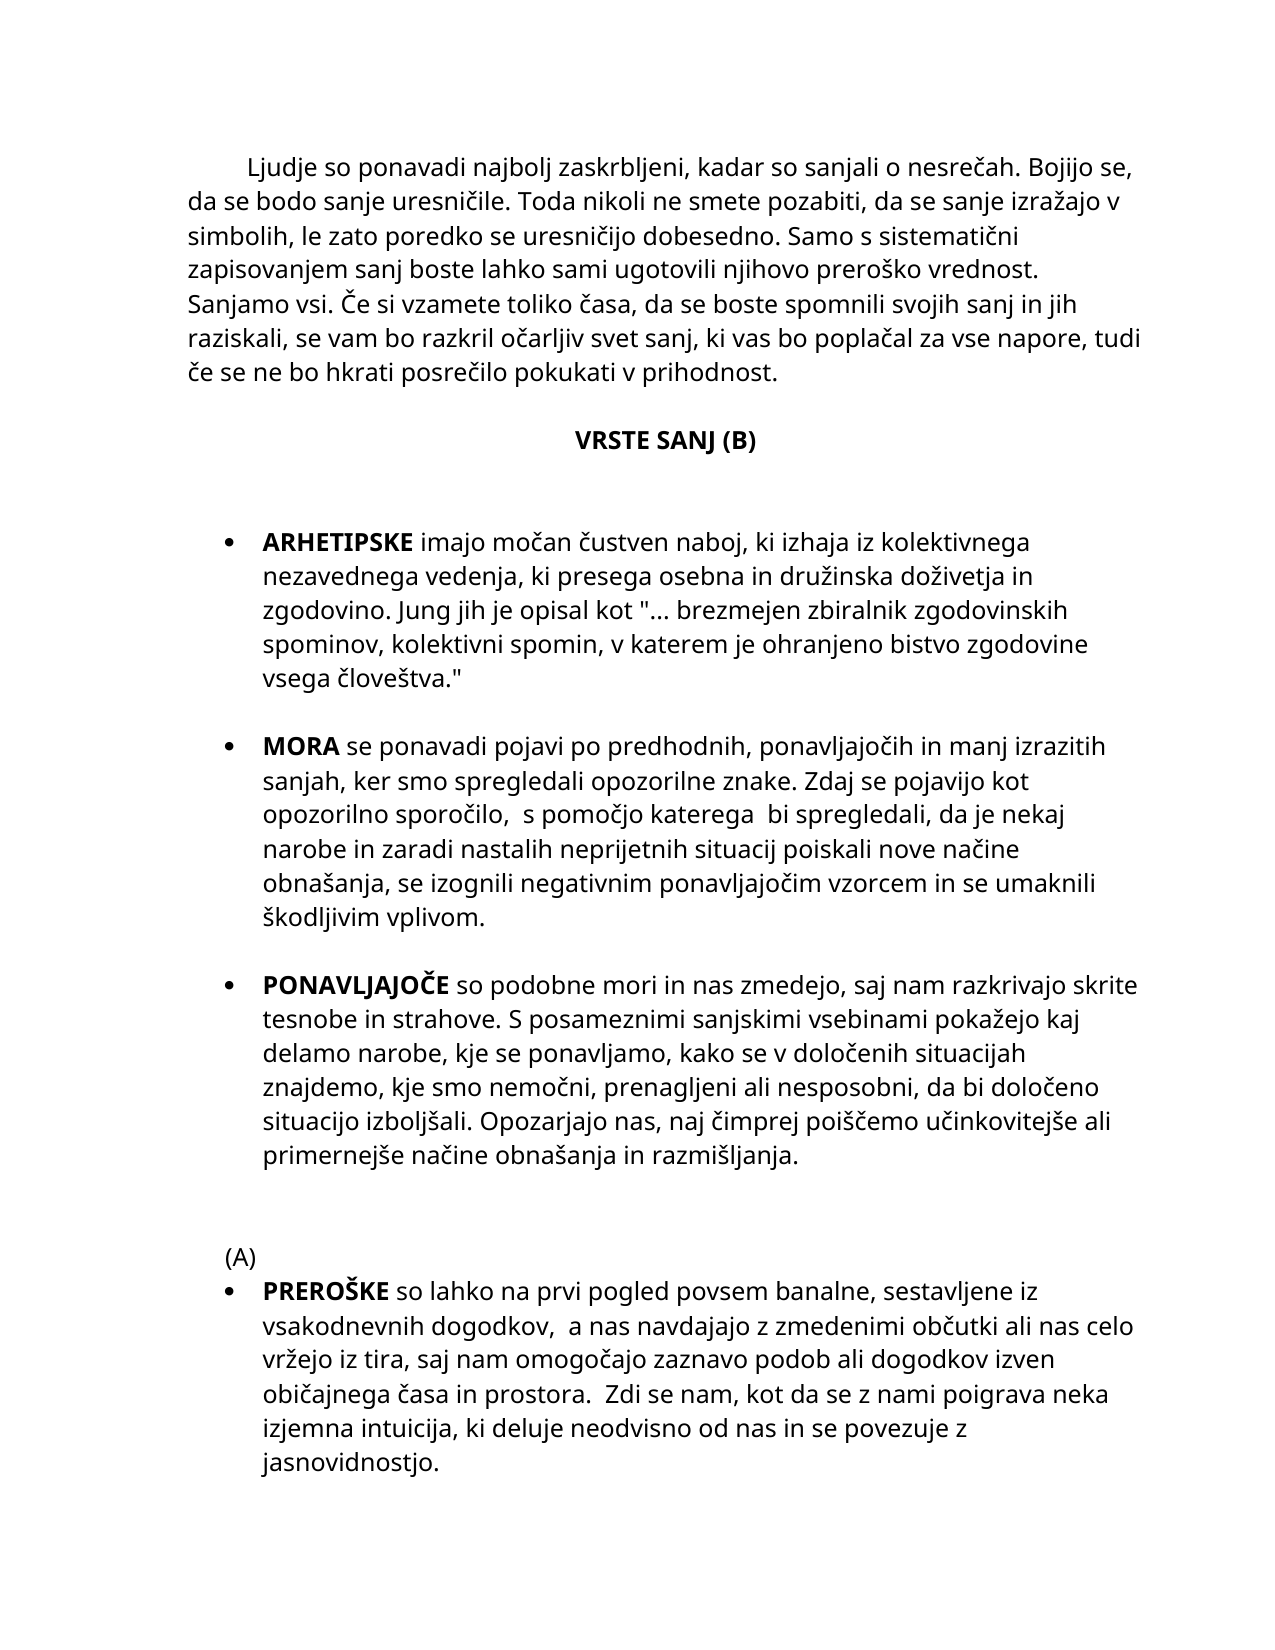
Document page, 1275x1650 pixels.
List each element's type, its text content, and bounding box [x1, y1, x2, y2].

list MORA se ponavadi pojavi po predhodnih, ponavljajočih in manj izrazitih sanjah, ker smo spregledali opozorilne znake. Zdaj se pojavijo kot opozorilno sporočilo, s pomočjo katerega bi spregledali, da je nekaj narobe in zaradi nastalih neprijetnih situacij poiskali nove načine obnašanja, se izognili negativnim ponavljajočim vzorcem in se umaknili škodljivim vplivom. [225, 729, 1144, 933]
text Ljudje so ponavadi najbolj zaskrbljeni, kadar so sanjali o nesrečah. Bojijo se, da se bodo sanje uresničile. Toda nikoli ne smete pozabiti, da se sanje izražajo v simbolih, le zato poredko se uresničijo dobesedno. Samo s sistematični zapisovanjem sanj boste lahko sami ugotovili njihovo preroško vrednost. Sanjamo vsi. Če si vzamete toliko časa, da se boste spomnili svojih sanj in jih raziskali, se vam bo razkril očarljiv svet sanj, ki vas bo poplačal za vse napore, tudi če se ne bo hkrati posrečilo pokukati v prihodnost. [187, 150, 1144, 388]
list PONAVLJAJOČE so podobne mori in nas zmedejo, saj nam razkrivajo skrite tesnobe in strahove. S posameznimi sanjskimi vsebinami pokažejo kaj delamo narobe, kje se ponavljamo, kako se v določenih situacijah znajdemo, kje smo nemočni, prenagljeni ali nesposobni, da bi določeno situacijo izboljšali. Opozarjajo nas, naj čimprej poiščemo učinkovitejše ali primernejše načine obnašanja in razmišljanja. [225, 967, 1144, 1172]
list ARHETIPSKE imajo močan čustven naboj, ki izhaja iz kolektivnega nezavednega vedenja, ki presega osebna in družinska doživetja in zgodovino. Jung jih je opisal kot "... brezmejen zbiralnik zgodovinskih spominov, kolektivni spomin, v katerem je ohranjeno bistvo zgodovine vsega človeštva." [225, 525, 1144, 695]
list PREROŠKE so lahko na prvi pogled povsem banalne, sestavljene iz vsakodnevnih dogodkov, a nas navdajajo z zmedenimi občutki ali nas celo vržejo iz tira, saj nam omogočajo zaznavo podob ali dogodkov izven običajnega časa in prostora. Zdi se nam, kot da se z nami poigrava neka izjemna intuicija, ki deluje neodvisno od nas in se povezuje z jasnovidnostjo. [225, 1274, 1144, 1478]
text VRSTE SANJ (B) [187, 422, 1144, 457]
text (A) [225, 1240, 1144, 1274]
